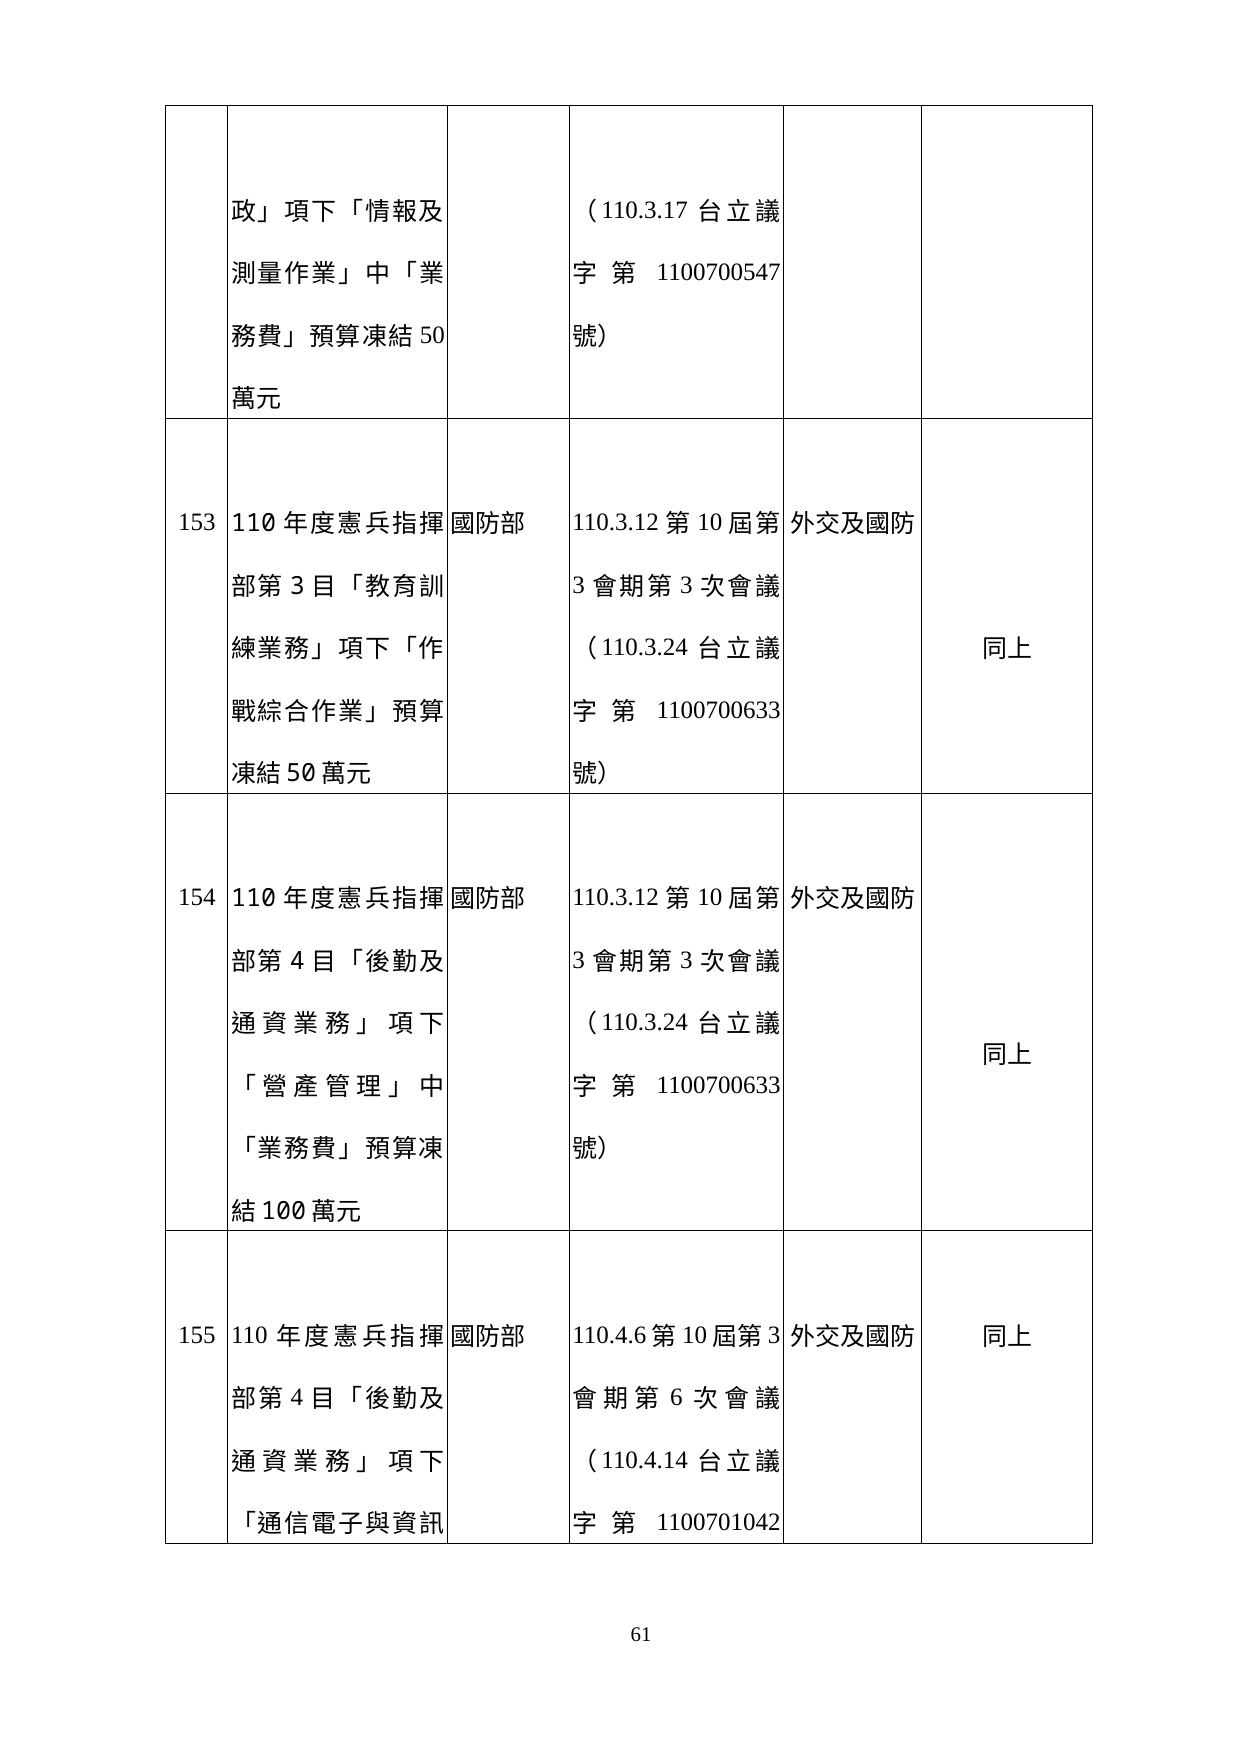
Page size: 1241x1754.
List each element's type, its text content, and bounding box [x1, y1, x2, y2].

table_cell [784, 106, 921, 418]
table_cell 同上 [922, 1231, 1092, 1543]
table_cell 國防部 [448, 419, 569, 793]
table_cell 同上 [922, 794, 1092, 1230]
table_cell [166, 1231, 227, 1543]
table_cell 110年度憲兵指揮部第3目「教育訓練業務」項下「作戰綜合作業」預算凍結50萬元 [228, 419, 447, 793]
table_cell 同上 [922, 419, 1092, 793]
table_cell 110.3.12第10屆第3會期第3次會議（110.3.24台立議字第1100700633號） [570, 419, 783, 793]
table_cell [448, 106, 569, 418]
table_cell 110年度憲兵指揮部第4目「後勤及通資業務」項下「營產管理」中「業務費」預算凍結100萬元 [228, 794, 447, 1230]
table_cell [166, 794, 227, 1230]
table_cell 國防部 [448, 794, 569, 1230]
table_cell 110年度憲兵指揮部第4目「後勤及通資業務」項下「通信電子與資訊 [228, 1231, 447, 1543]
table_cell [166, 419, 227, 793]
table_cell 110.3.12第10屆第3會期第3次會議（110.3.24台立議字第1100700633號） [570, 794, 783, 1230]
table_cell [166, 106, 227, 418]
table_cell 國防部 [448, 1231, 569, 1543]
table_cell 外交及國防 [784, 419, 921, 793]
table_cell （110.3.17台立議字第1100700547號） [570, 106, 783, 418]
table_cell [922, 106, 1092, 418]
table_cell 外交及國防 [784, 1231, 921, 1543]
table_cell 政」項下「情報及測量作業」中「業務費」預算凍結50萬元 [228, 106, 447, 418]
table_cell 110.4.6第10屆第3會期第6次會議（110.4.14台立議字第1100701042 [570, 1231, 783, 1543]
table_cell 外交及國防 [784, 794, 921, 1230]
